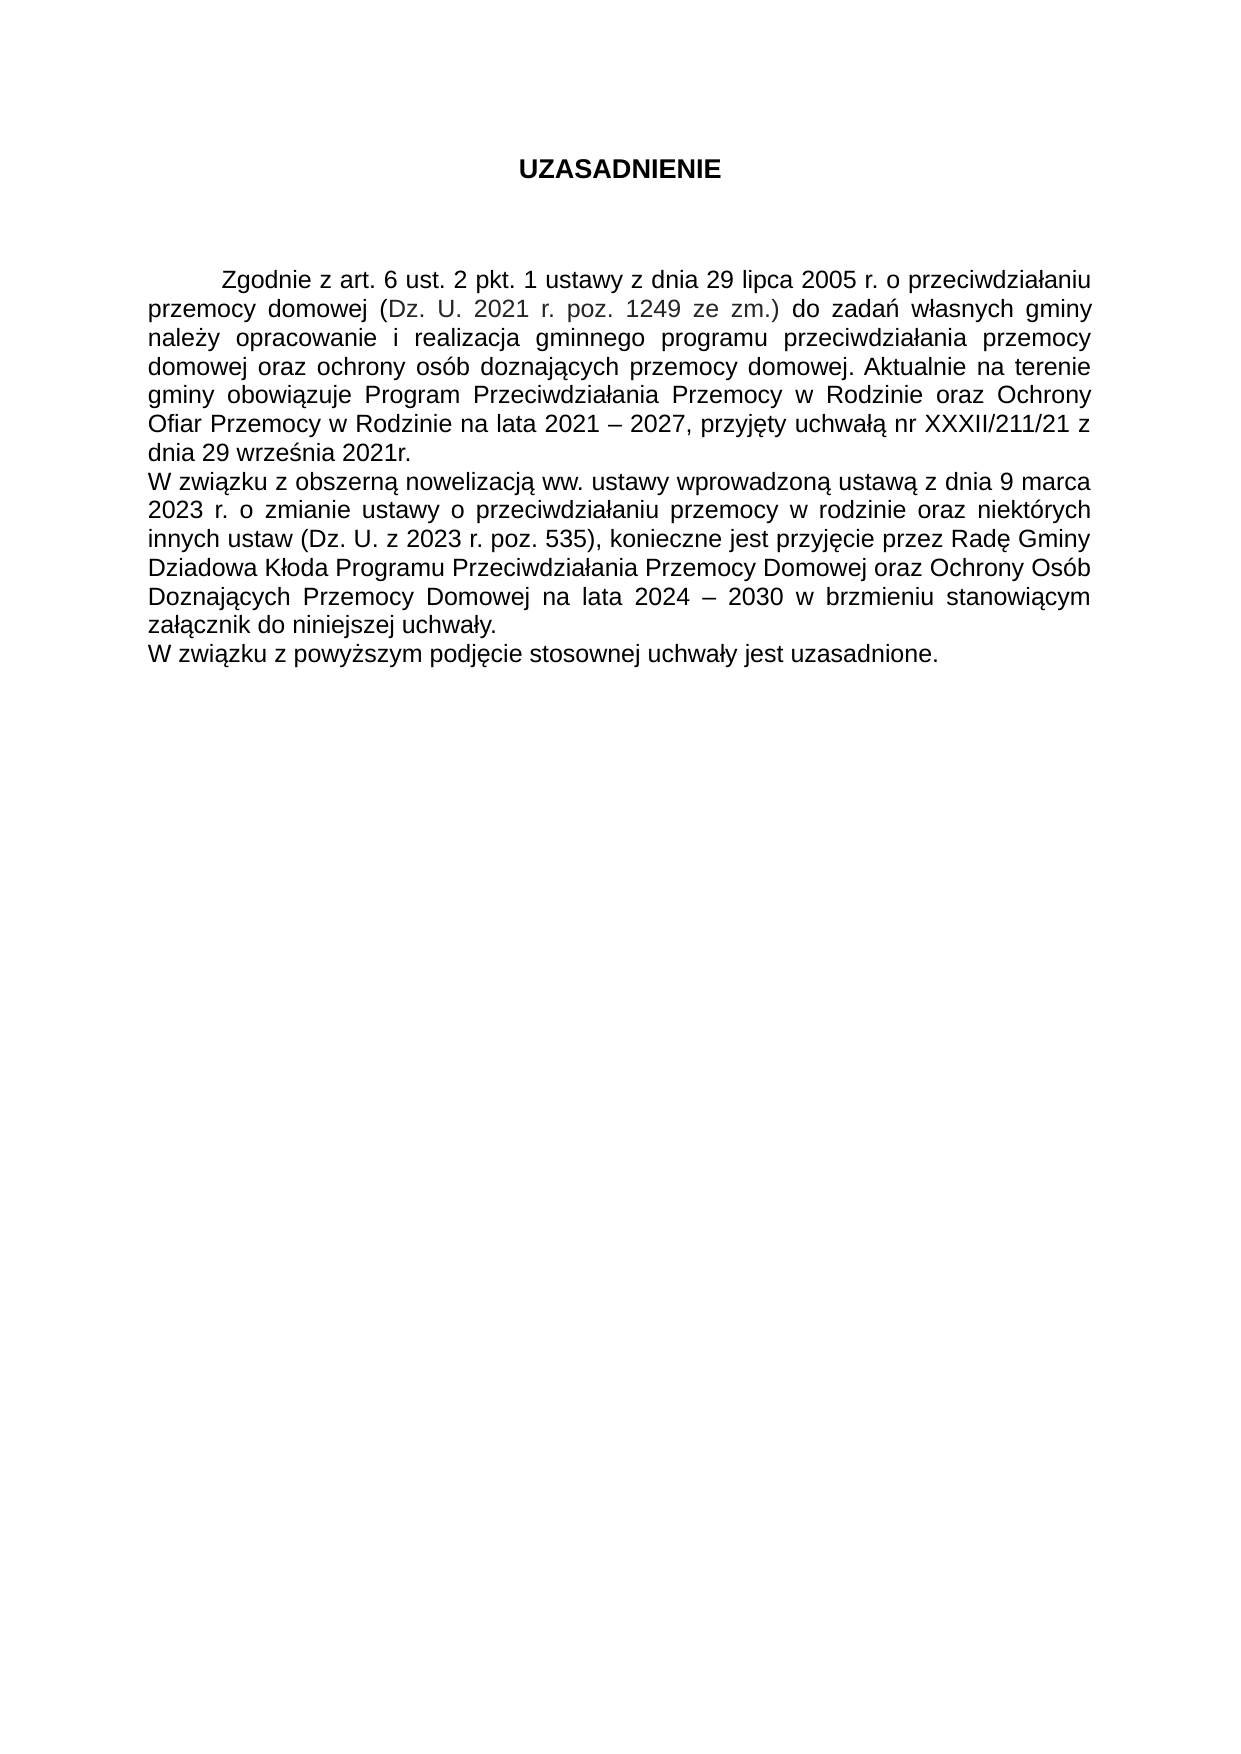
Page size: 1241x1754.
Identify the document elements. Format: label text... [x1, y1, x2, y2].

text W związku z powyższym podjęcie stosownej uchwały jest uzasadnione. [148, 639, 1093, 668]
text Zgodnie z art. 6 ust. 2 pkt. 1 ustawy z dnia 29 lipca 2005 r. o przeciwdziałaniu przemocy domowej (Dz. U. 2021 r. poz. 1249 ze zm.) do zadań własnych gminy należy opracowanie i realizacja gminnego programu przeciwdziałania przemocy domowej oraz ochrony osób doznających przemocy domowej. Aktualnie na terenie gminy obowiązuje Program Przeciwdziałania Przemocy w Rodzinie oraz Ochrony Ofiar Przemocy w Rodzinie na lata 2021 – 2027, przyjęty uchwałą nr XXXII/211/21 z dnia 29 września 2021r. [148, 266, 1093, 467]
text UZASADNIENIE [148, 153, 1093, 184]
text W związku z obszerną nowelizacją ww. ustawy wprowadzoną ustawą z dnia 9 marca 2023 r. o zmianie ustawy o przeciwdziałaniu przemocy w rodzinie oraz niektórych innych ustaw (Dz. U. z 2023 r. poz. 535), konieczne jest przyjęcie przez Radę Gminy Dziadowa Kłoda Programu Przeciwdziałania Przemocy Domowej oraz Ochrony Osób Doznających Przemocy Domowej na lata 2024 – 2030 w brzmieniu stanowiącym załącznik do niniejszej uchwały. [148, 467, 1093, 639]
